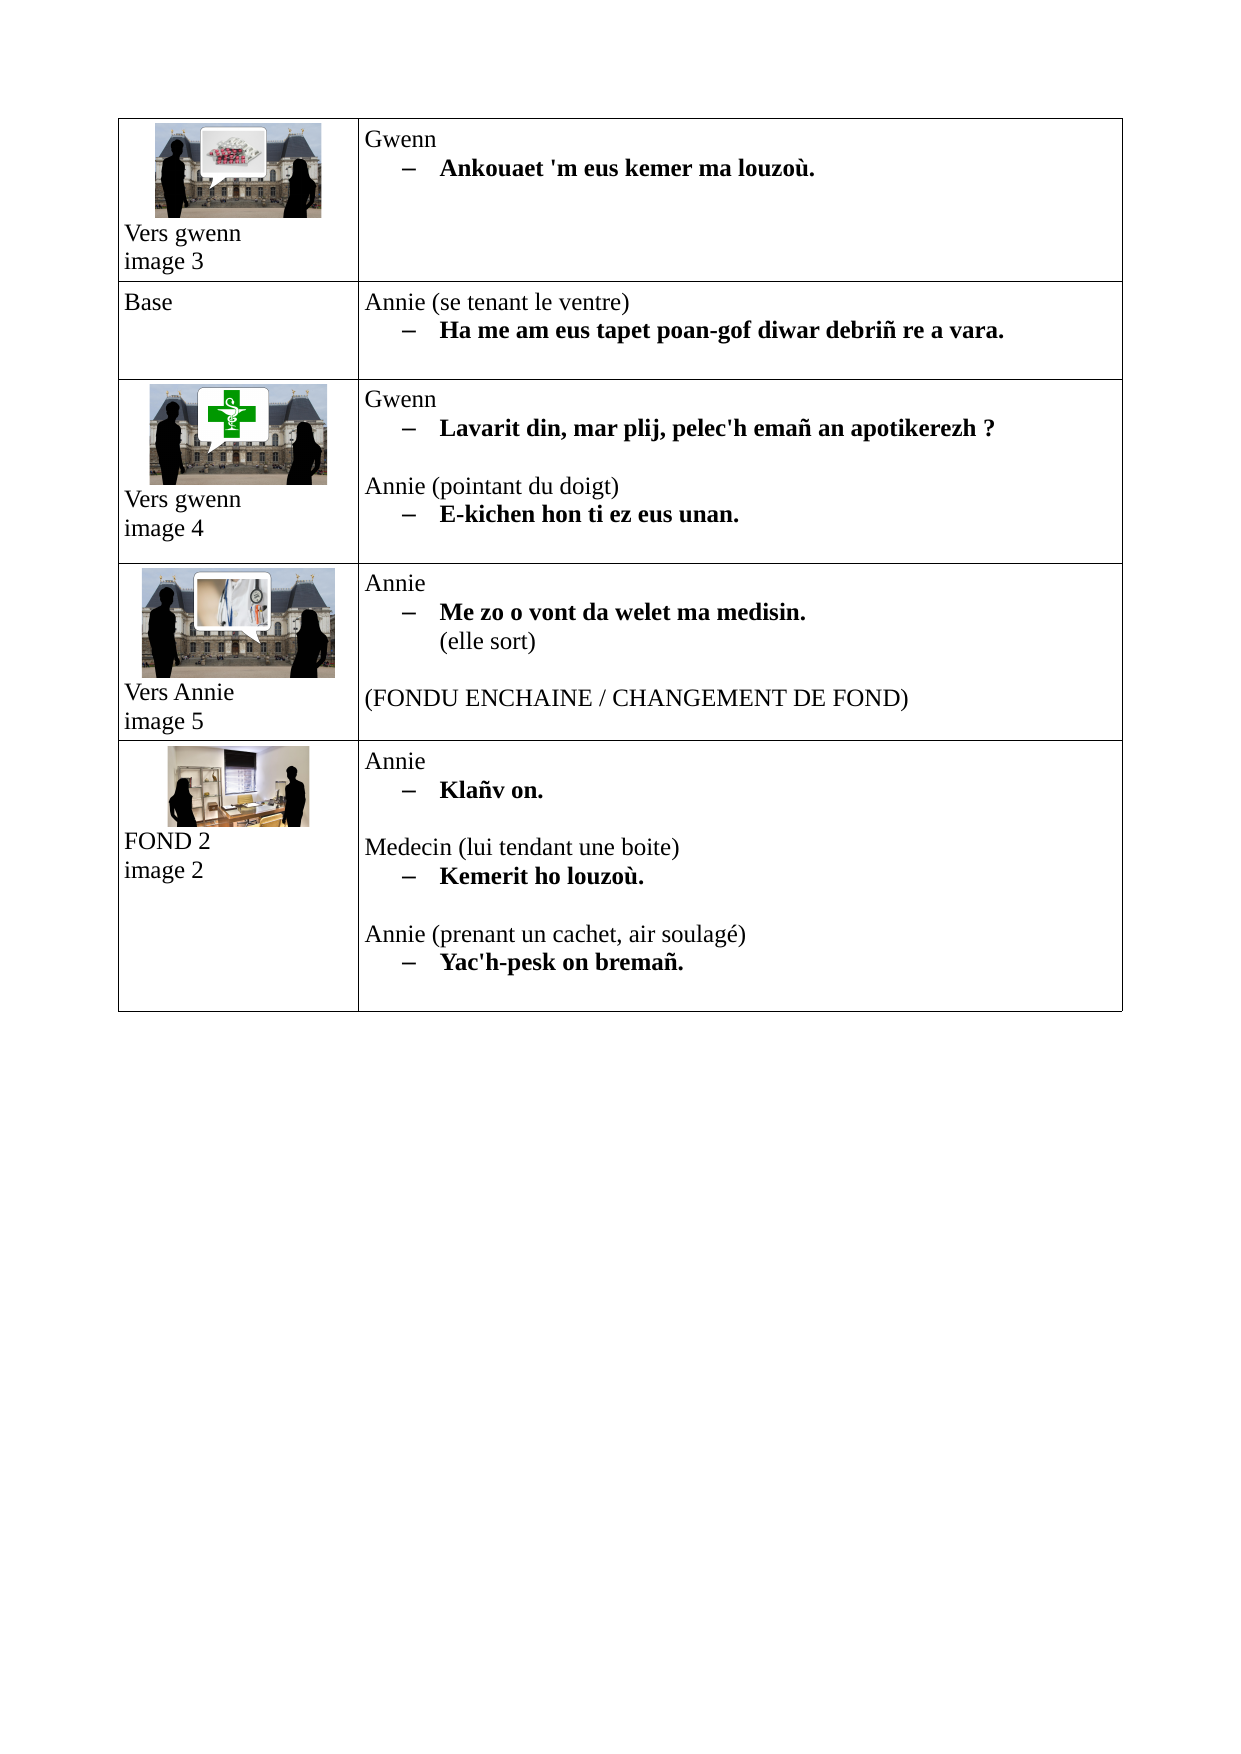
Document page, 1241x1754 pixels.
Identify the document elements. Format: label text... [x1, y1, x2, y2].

table_cell Vers Annie image 5 [119, 569, 358, 740]
table_cell Base [119, 282, 358, 379]
table_cell [119, 380, 358, 384]
table_cell Annie Klañv on. Medecin (lui tendant une boite) Kemerit ho louzoù. Annie (prenant un cachet, air soulagé) Yac'h-pesk on bremañ. [359, 741, 1122, 1011]
table_cell Vers gwenn image 4 [119, 385, 358, 563]
picture [149, 384, 328, 485]
table_cell [119, 564, 358, 568]
table_cell Gwenn Lavarit din, mar plij, pelec'h emañ an apotikerezh ? Annie (pointant du doigt) E-kichen hon ti ez eus unan. [359, 380, 1122, 563]
table_cell FOND 2 image 2 [119, 741, 358, 1011]
table_cell Annie (se tenant le ventre) Ha me am eus tapet poan-gof diwar debriñ re a vara. [359, 282, 1122, 379]
picture [167, 746, 310, 827]
table_header Gwenn Ankouaet 'm eus kemer ma louzoù. [359, 119, 1122, 281]
table_cell Annie Me zo o vont da welet ma medisin. (elle sort) (FONDU ENCHAINE / CHANGEMENT DE FOND) [359, 564, 1122, 740]
table_header Vers gwenn image 3 [119, 119, 358, 281]
picture [155, 123, 322, 218]
picture [141, 568, 335, 678]
